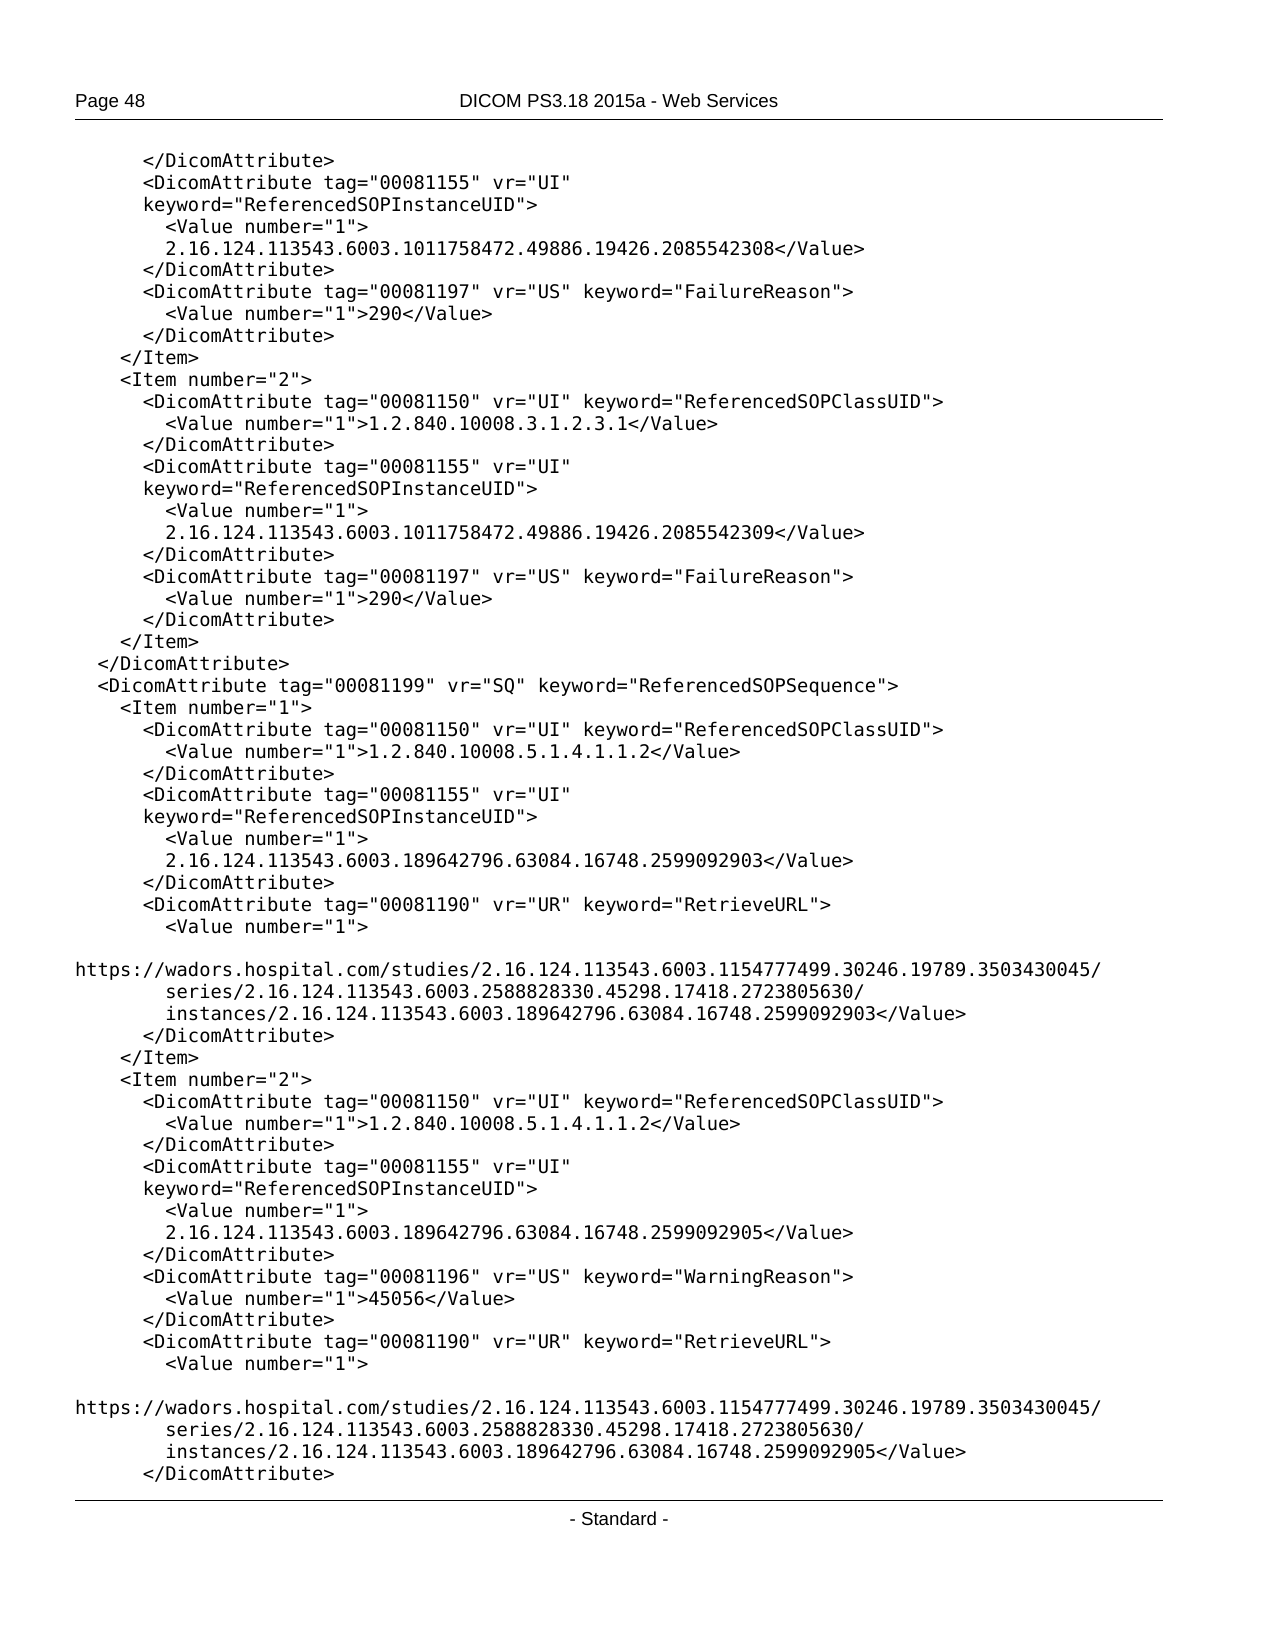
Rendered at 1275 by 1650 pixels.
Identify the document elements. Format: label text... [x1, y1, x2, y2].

text </DicomAttribute> <DicomAttribute tag="00081155" vr="UI" keyword="ReferencedSOPInstanceUID"> <Value number="1"> 2.16.124.113543.6003.1011758472.49886.19426.2085542308</Value> </DicomAttribute> <DicomAttribute tag="00081197" vr="US" keyword="FailureReason"> <Value number="1">290</Value> </DicomAttribute> </Item> <Item number="2"> <DicomAttribute tag="00081150" vr="UI" keyword="ReferencedSOPClassUID"> <Value number="1">1.2.840.10008.3.1.2.3.1</Value> </DicomAttribute> <DicomAttribute tag="00081155" vr="UI" keyword="ReferencedSOPInstanceUID"> <Value number="1"> 2.16.124.113543.6003.1011758472.49886.19426.2085542309</Value> </DicomAttribute> <DicomAttribute tag="00081197" vr="US" keyword="FailureReason"> <Value number="1">290</Value> </DicomAttribute> </Item> </DicomAttribute> <DicomAttribute tag="00081199" vr="SQ" keyword="ReferencedSOPSequence"> <Item number="1"> <DicomAttribute tag="00081150" vr="UI" keyword="ReferencedSOPClassUID"> <Value number="1">1.2.840.10008.5.1.4.1.1.2</Value> </DicomAttribute> <DicomAttribute tag="00081155" vr="UI" keyword="ReferencedSOPInstanceUID"> <Value number="1"> 2.16.124.113543.6003.189642796.63084.16748.2599092903</Value> </DicomAttribute> <DicomAttribute tag="00081190" vr="UR" keyword="RetrieveURL"> <Value number="1"> https://wadors.hospital.com/studies/2.16.124.113543.6003.1154777499.30246.19789.3503430045/ series/2.16.124.113543.6003.2588828330.45298.17418.2723805630/ instances/2.16.124.113543.6003.189642796.63084.16748.2599092903</Value> </DicomAttribute> </Item> <Item number="2"> <DicomAttribute tag="00081150" vr="UI" keyword="ReferencedSOPClassUID"> <Value number="1">1.2.840.10008.5.1.4.1.1.2</Value> </DicomAttribute> <DicomAttribute tag="00081155" vr="UI" keyword="ReferencedSOPInstanceUID"> <Value number="1"> 2.16.124.113543.6003.189642796.63084.16748.2599092905</Value> </DicomAttribute> <DicomAttribute tag="00081196" vr="US" keyword="WarningReason"> <Value number="1">45056</Value> </DicomAttribute> <DicomAttribute tag="00081190" vr="UR" keyword="RetrieveURL"> <Value number="1"> https://wadors.hospital.com/studies/2.16.124.113543.6003.1154777499.30246.19789.3503430045/ series/2.16.124.113543.6003.2588828330.45298.17418.2723805630/ instances/2.16.124.113543.6003.189642796.63084.16748.2599092905</Value> </DicomAttribute> [75, 150, 1162, 1484]
